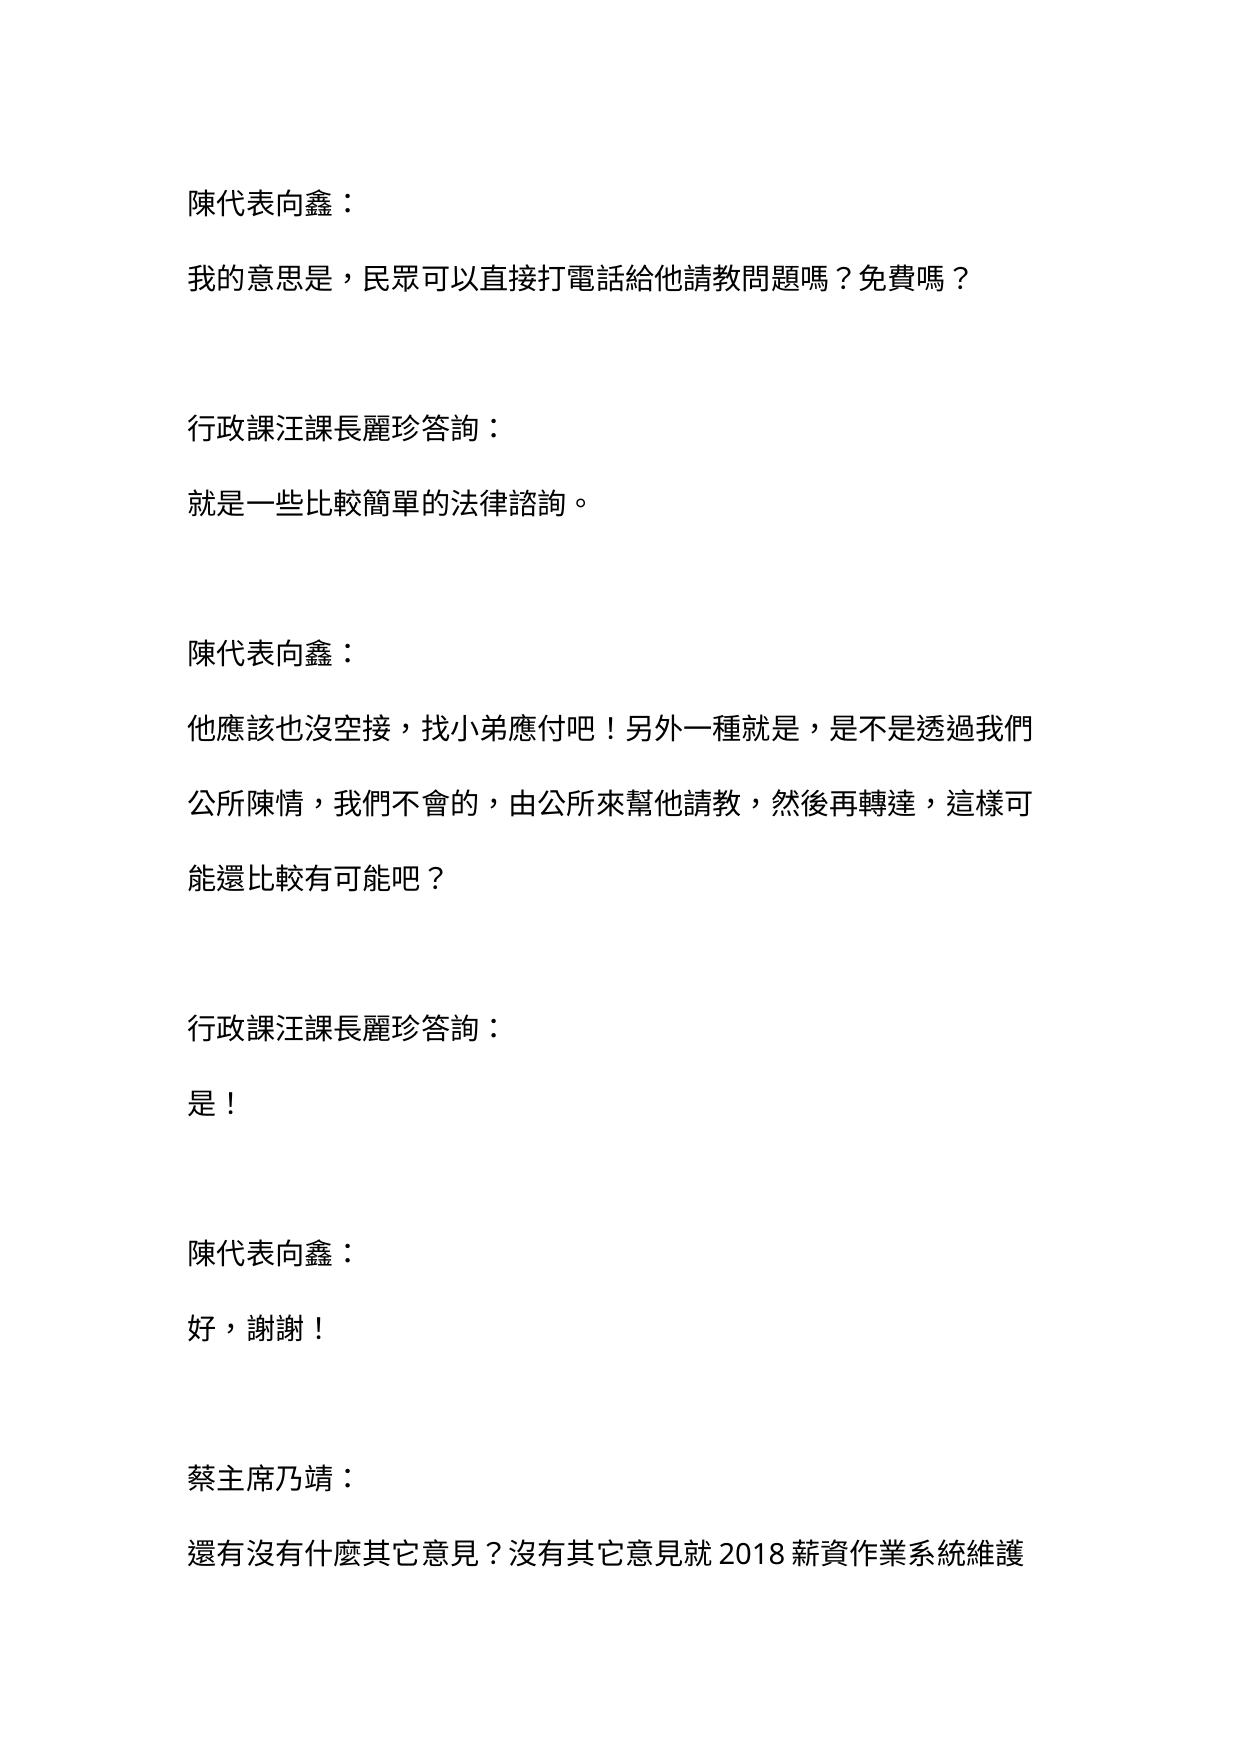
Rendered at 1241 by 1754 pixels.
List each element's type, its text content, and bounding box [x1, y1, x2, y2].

text 還有沒有什麼其它意見？沒有其它意見就2018薪資作業系統維護 [187, 1514, 1053, 1589]
text 他應該也沒空接，找小弟應付吧！另外一種就是，是不是透過我們公所陳情，我們不會的，由公所來幫他請教，然後再轉達，這樣可能還比較有可能吧？ [187, 689, 1053, 914]
text 行政課汪課長麗珍答詢： [187, 389, 1053, 464]
text 陳代表向鑫： [187, 164, 1053, 239]
text 是！ [187, 1064, 1053, 1139]
text 好，謝謝！ [187, 1289, 1053, 1364]
text 就是一些比較簡單的法律諮詢。 [187, 464, 1053, 539]
text 蔡主席乃靖： [187, 1439, 1053, 1514]
text 行政課汪課長麗珍答詢： [187, 989, 1053, 1064]
text 陳代表向鑫： [187, 1214, 1053, 1289]
text 我的意思是，民眾可以直接打電話給他請教問題嗎？免費嗎？ [187, 239, 1053, 314]
text 陳代表向鑫： [187, 614, 1053, 689]
